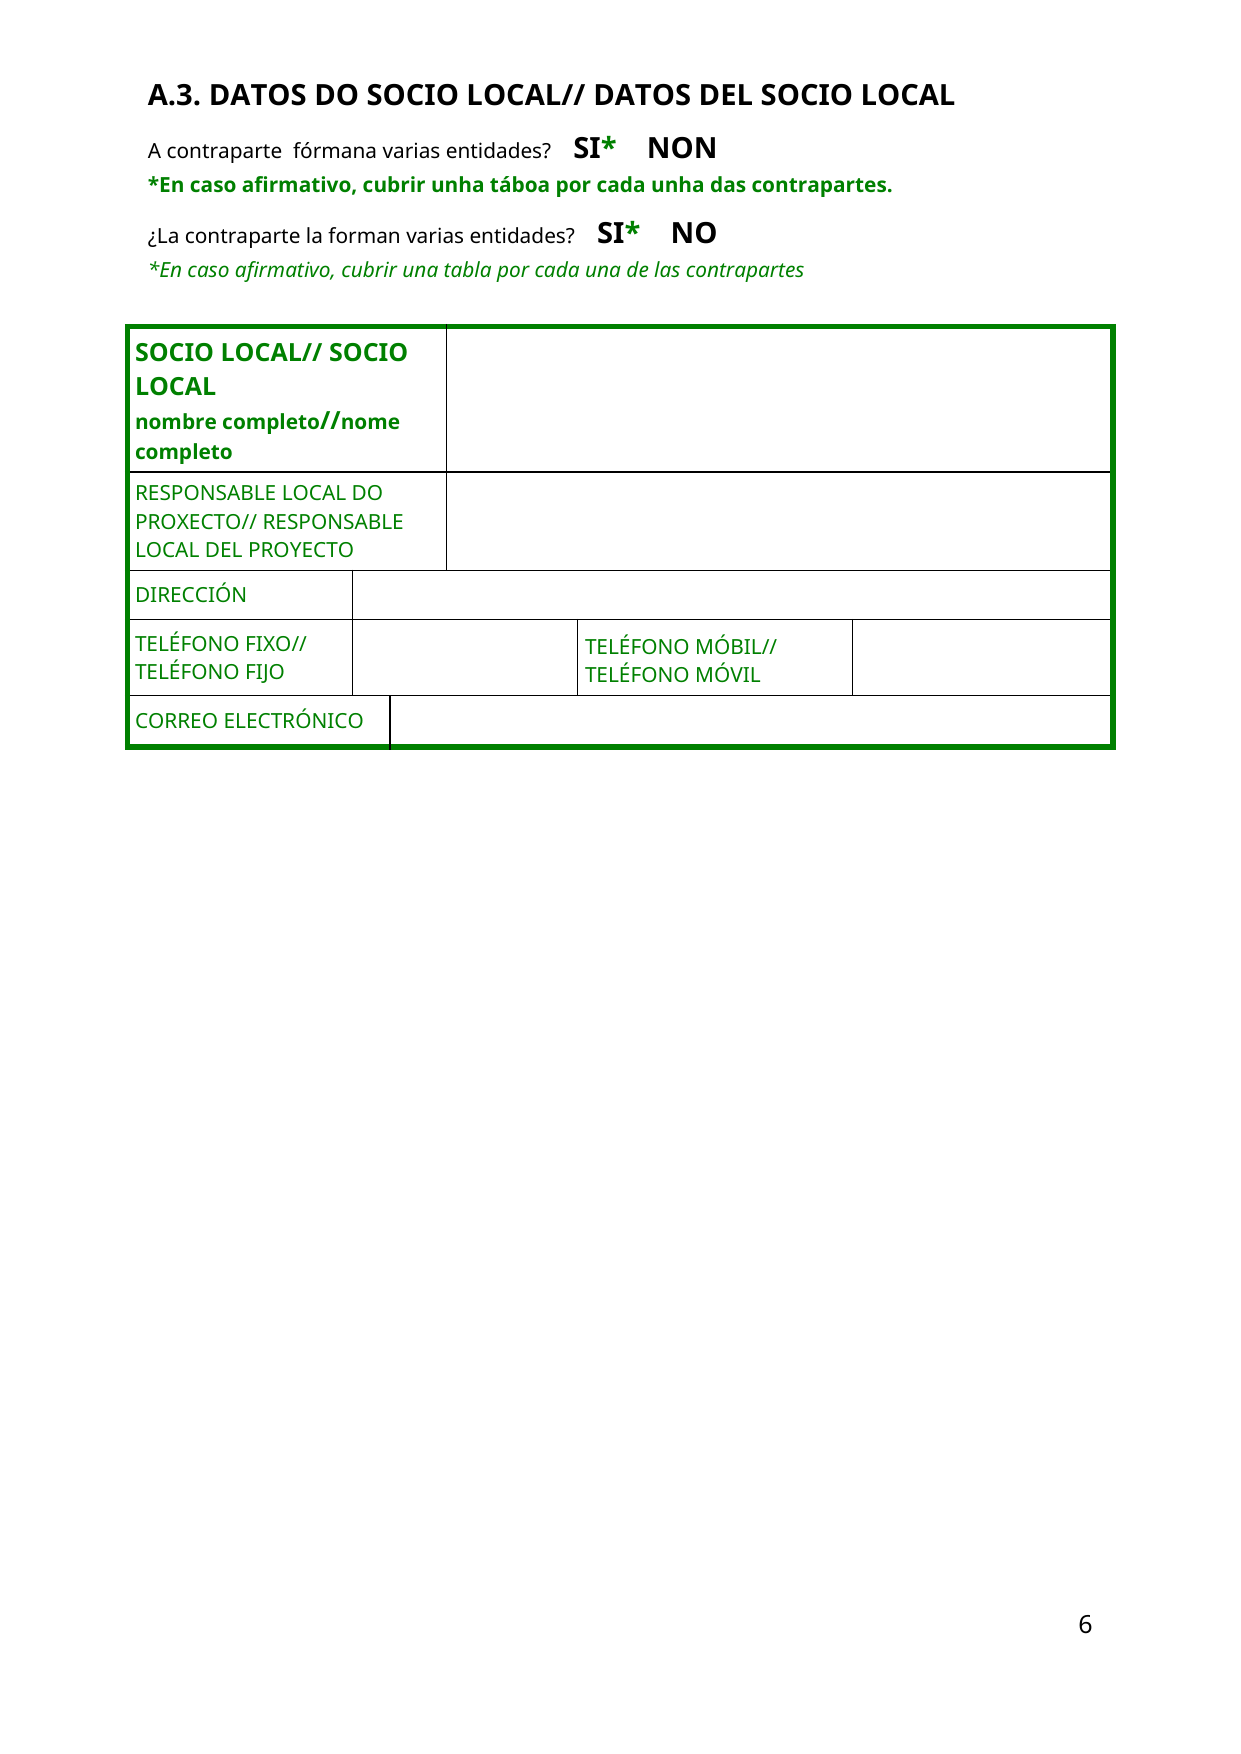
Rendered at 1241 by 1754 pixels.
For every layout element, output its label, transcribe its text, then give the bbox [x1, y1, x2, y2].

table_header [447, 329, 1110, 471]
text A contraparte fórmana varias entidades? SI* NON [148, 113, 1092, 170]
table_cell DIRECCIÓN [130, 571, 352, 619]
table_cell [391, 696, 1110, 744]
table_cell [447, 473, 1110, 569]
subtitle *En caso afirmativo, cubrir una tabla por cada una de las contrapartes [148, 256, 1092, 284]
table_cell [853, 620, 1110, 695]
table_cell CORREO ELECTRÓNICO [130, 696, 389, 744]
subtitle A.3. DATOS DO SOCIO LOCAL// DATOS DEL SOCIO LOCAL [148, 74, 1092, 113]
table_cell [353, 620, 577, 695]
table_cell RESPONSABLE LOCAL DO PROXECTO// RESPONSABLE LOCAL DEL PROYECTO [130, 473, 446, 569]
text ¿La contraparte la forman varias entidades? SI* NO [148, 199, 1092, 256]
table_header SOCIO LOCAL// SOCIO LOCAL nombre completo//nome completo [130, 329, 446, 471]
table_cell TELÉFONO MÓBIL// TELÉFONO MÓVIL [578, 620, 852, 695]
table_cell TELÉFONO FIXO// TELÉFONO FIJO [130, 620, 352, 695]
table_cell [353, 571, 1110, 619]
text *En caso afirmativo, cubrir unha táboa por cada unha das contrapartes. [148, 170, 1092, 199]
